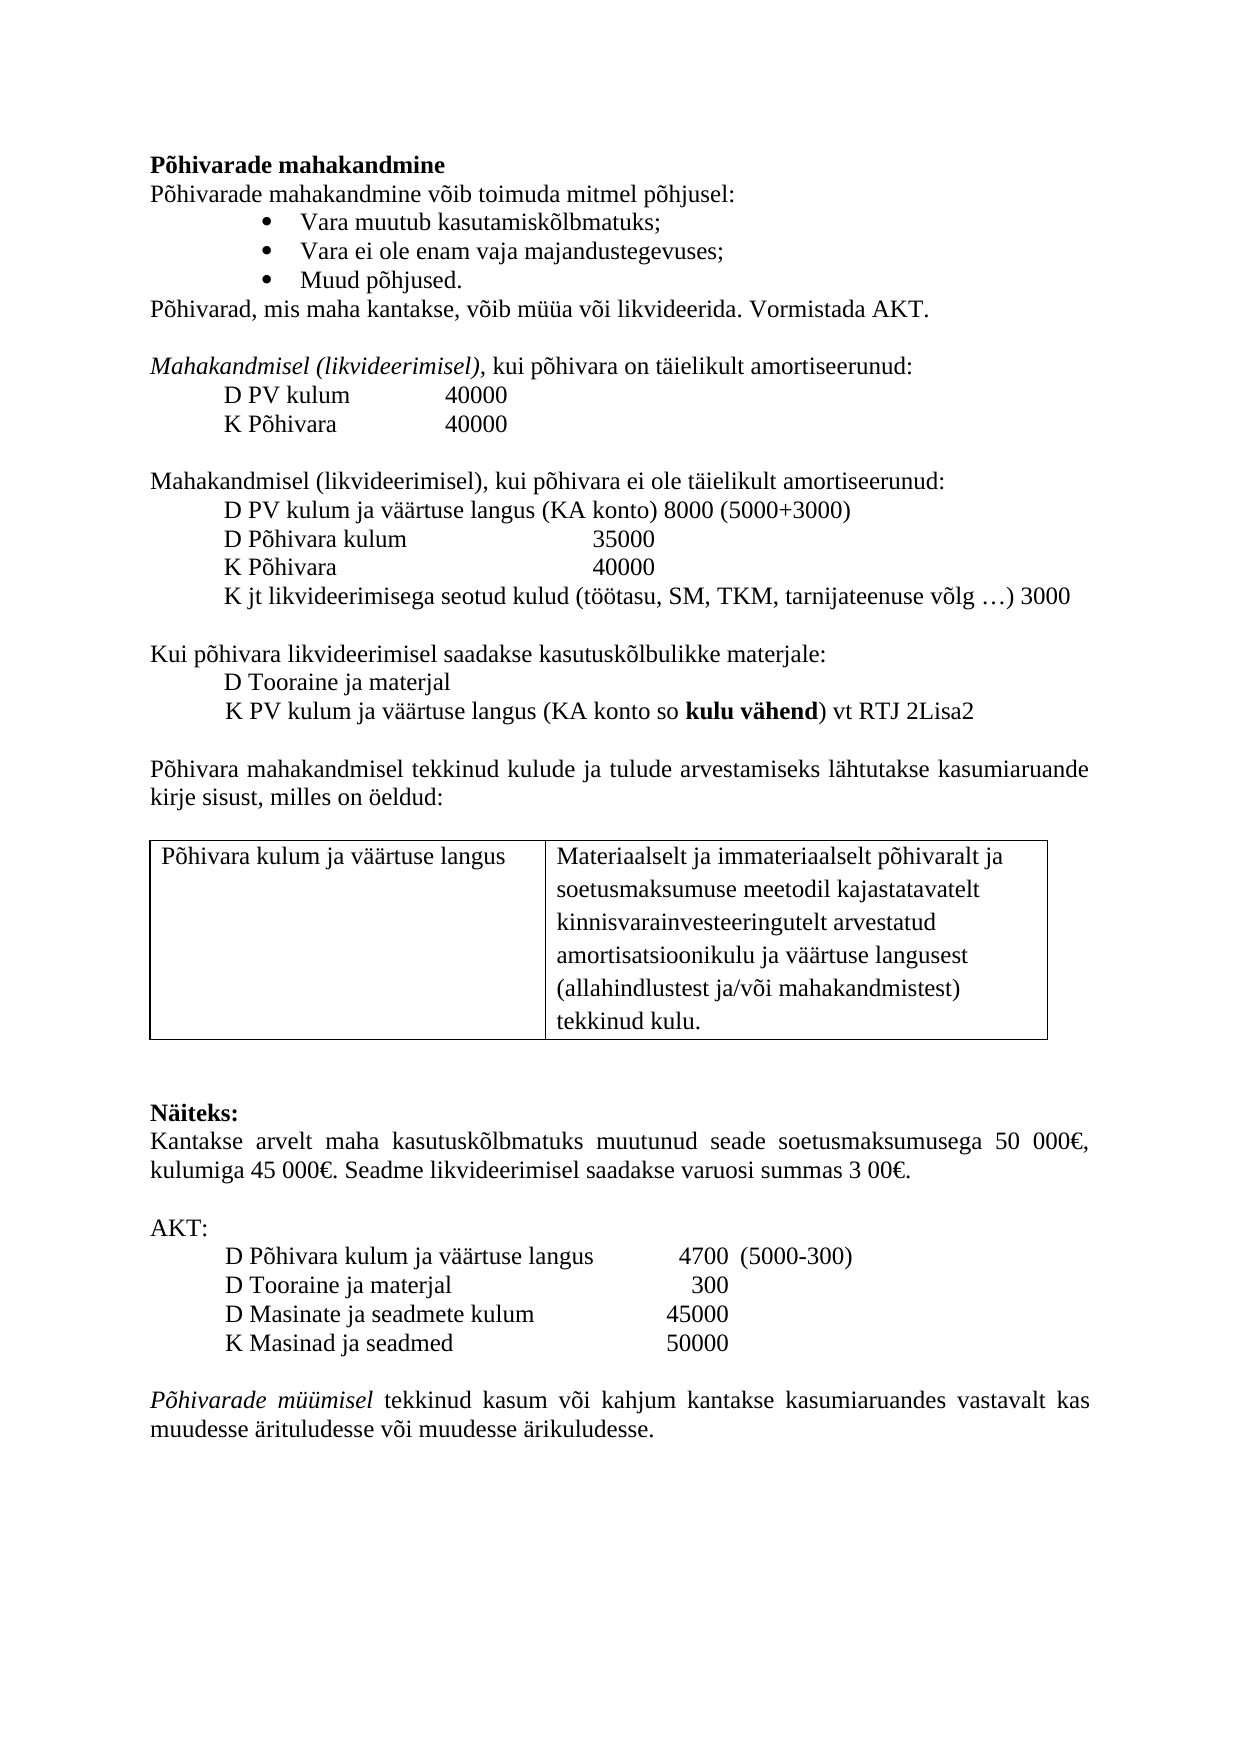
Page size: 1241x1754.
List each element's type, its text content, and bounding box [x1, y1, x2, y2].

text AKT: [150, 1213, 1090, 1241]
text K Masinad ja seadmed 50000 [150, 1328, 1090, 1356]
list Vara ei ole enam vaja majandustegevuses; [262, 236, 1090, 265]
text K jt likvideerimisega seotud kulud (töötasu, SM, TKM, tarnijateenuse võlg …) 3000 [150, 581, 1090, 610]
text D PV kulum 40000 [150, 380, 1090, 409]
text D Tooraine ja materjal [150, 667, 1090, 696]
text Põhivarad, mis maha kantakse, võib müüa või likvideerida. Vormistada AKT. [150, 294, 1090, 322]
text Näiteks: [150, 1098, 1090, 1126]
table_header Põhivara kulum ja väärtuse langus [151, 841, 545, 1039]
text D PV kulum ja väärtuse langus (KA konto) 8000 (5000+3000) [150, 495, 1090, 524]
text Kui põhivara likvideerimisel saadakse kasutuskõlbulikke materjale: [150, 639, 1090, 667]
table_header Materiaalselt ja immateriaalselt põhivaralt ja soetusmaksumuse meetodil kajastatavatelt kinnisvarainvesteeringutelt arvestatud amortisatsioonikulu ja väärtuse langusest (allahindlustest ja/või mahakandmistest) tekkinud kulu. [546, 841, 1047, 1039]
text Mahakandmisel (likvideerimisel), kui põhivara ei ole täielikult amortiseerunud: [150, 466, 1090, 495]
text Põhivara mahakandmisel tekkinud kulude ja tulude arvestamiseks lähtutakse kasumiaruande kirje sisust, milles on öeldud: [150, 754, 1090, 811]
list Vara muutub kasutamiskõlbmatuks; [262, 207, 1090, 236]
text K Põhivara 40000 [150, 409, 1090, 437]
list Muud põhjused. [262, 265, 1090, 294]
text K Põhivara 40000 [150, 552, 1090, 581]
text D Tooraine ja materjal 300 [150, 1270, 1090, 1299]
text Kantakse arvelt maha kasutuskõlbmatuks muutunud seade soetusmaksumusega 50 000€, kulumiga 45 000€. Seadme likvideerimisel saadakse varuosi summas 3 00€. [150, 1126, 1090, 1184]
text D Põhivara kulum ja väärtuse langus 4700 (5000-300) [150, 1241, 1090, 1270]
text Põhivarade müümisel tekkinud kasum või kahjum kantakse kasumiaruandes vastavalt kas muudesse ärituludesse või muudesse ärikuludesse. [150, 1385, 1090, 1443]
text D Masinate ja seadmete kulum 45000 [150, 1299, 1090, 1328]
text D Põhivara kulum 35000 [150, 524, 1090, 552]
text Põhivarade mahakandmine võib toimuda mitmel põhjusel: [150, 179, 1090, 207]
text K PV kulum ja väärtuse langus (KA konto so kulu vähend) vt RTJ 2Lisa2 [150, 696, 1090, 725]
text Põhivarade mahakandmine [150, 150, 1090, 179]
text Mahakandmisel (likvideerimisel), kui põhivara on täielikult amortiseerunud: [150, 351, 1090, 380]
